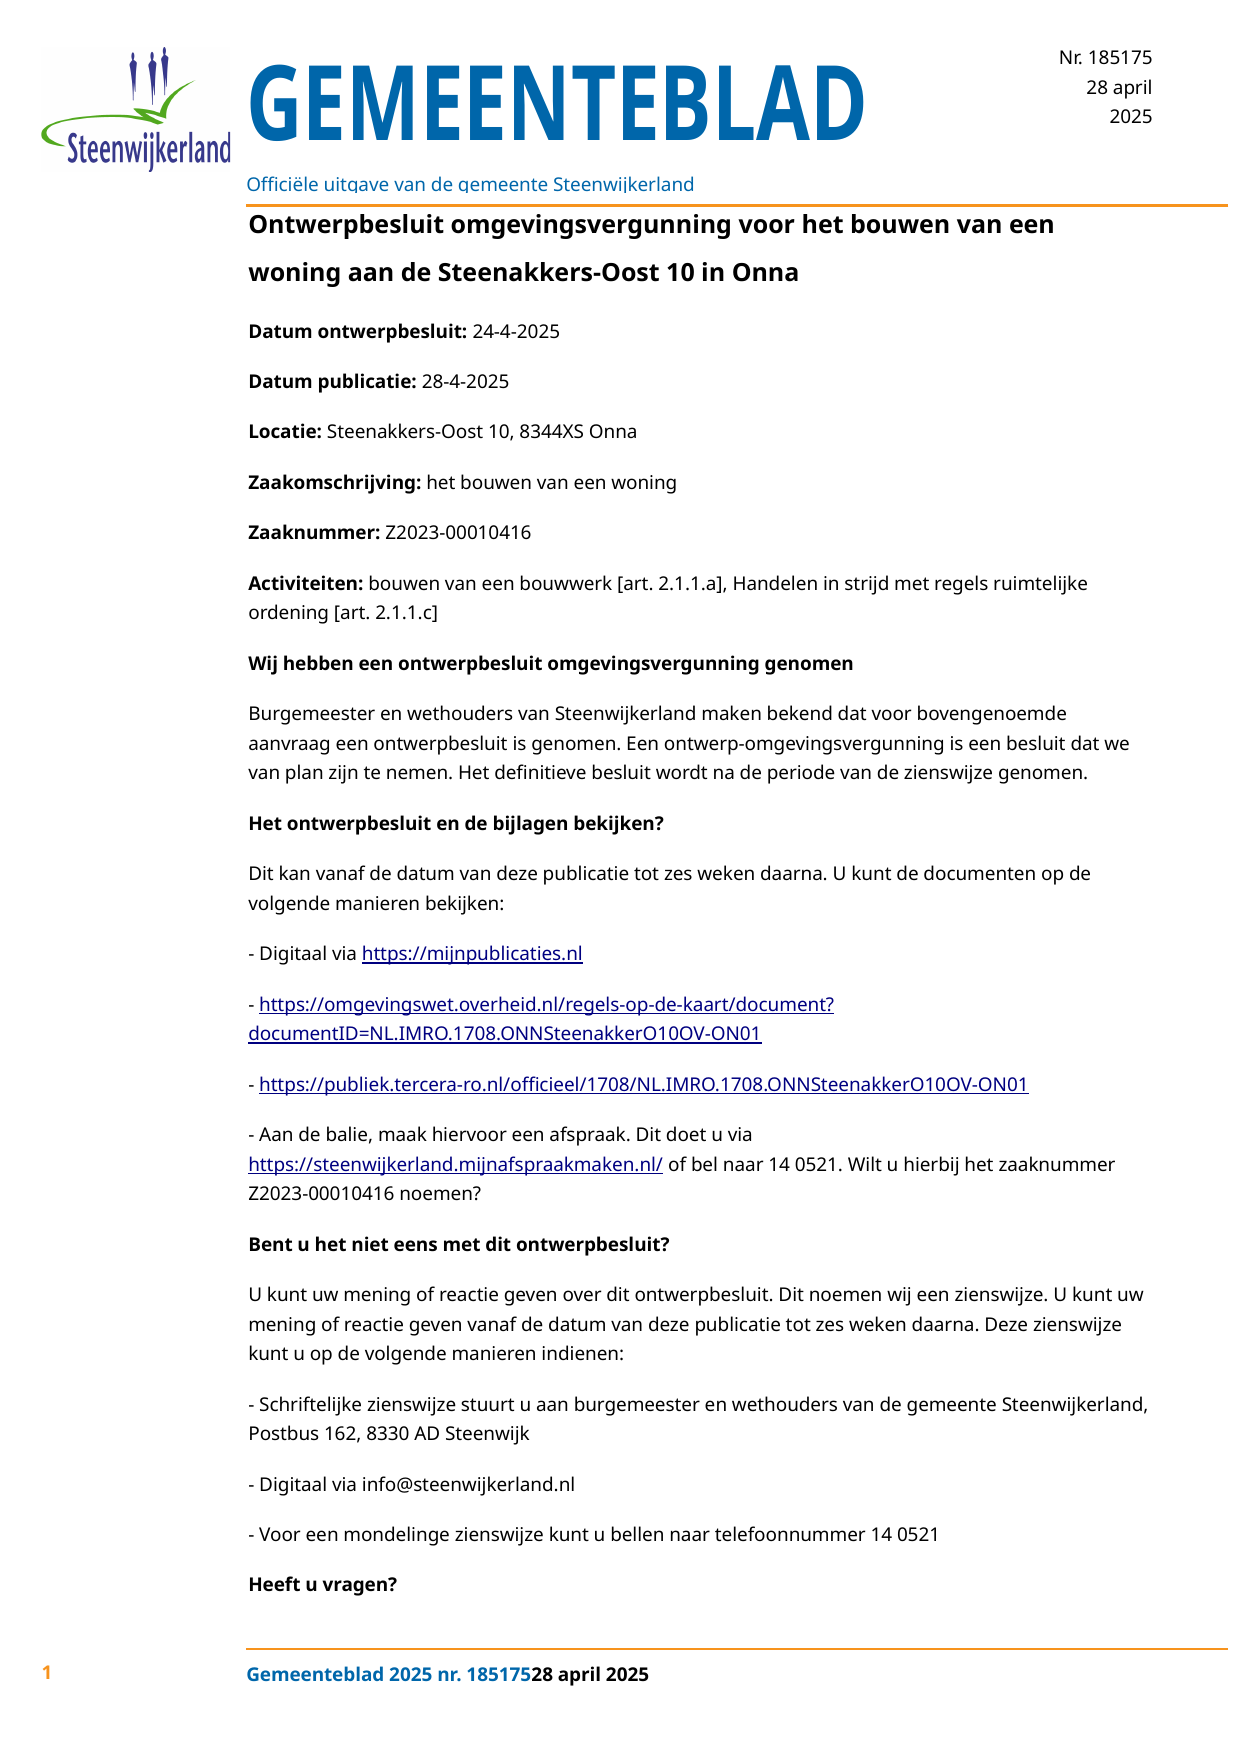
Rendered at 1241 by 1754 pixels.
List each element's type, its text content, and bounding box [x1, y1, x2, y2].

text Dit kan vanaf de datum van deze publicatie tot zes weken daarna. U kunt de documenten op de volgende manieren bekijken: [248, 860, 1152, 916]
text - Schriftelijke zienswijze stuurt u aan burgemeester en wethouders van de gemeente Steenwijkerland, Postbus 162, 8330 AD Steenwijk [248, 1391, 1152, 1446]
text - Digitaal via info@steenwijkerland.nl [248, 1471, 1152, 1497]
text Datum publicatie: 28-4-2025 [248, 368, 1152, 394]
text Locatie: Steenakkers-Oost 10, 8344XS Onna [248, 419, 1152, 444]
text - https://omgevingswet.overheid.nl/regels-op-de-kaart/document?documentID=NL.IMRO.1708.ONNSteenakkerO10OV-ON01 [248, 991, 1152, 1046]
text Ontwerpbesluit omgevingsvergunning voor het bouwen van een woning aan de Steenakkers-Oost 10 in Onna [248, 207, 1152, 288]
picture [41, 47, 231, 172]
text Zaakomschrijving: het bouwen van een woning [248, 469, 1152, 495]
text - https://publiek.tercera-ro.nl/officieel/1708/NL.IMRO.1708.ONNSteenakkerO10OV-ON01 [248, 1071, 1152, 1097]
text Het ontwerpbesluit en de bijlagen bekijken? [248, 810, 1152, 836]
text Datum ontwerpbesluit: 24-4-2025 [248, 318, 1152, 344]
text Zaaknummer: Z2023-00010416 [248, 519, 1152, 545]
text - Digitaal via https://mijnpublicaties.nl [248, 940, 1152, 966]
text Bent u het niet eens met dit ontwerpbesluit? [248, 1231, 1152, 1257]
text U kunt uw mening of reactie geven over dit ontwerpbesluit. Dit noemen wij een zienswijze. U kunt uw mening of reactie geven vanaf de datum van deze publicatie tot zes weken daarna. Deze zienswijze kunt u op de volgende manieren indienen: [248, 1281, 1152, 1366]
text Activiteiten: bouwen van een bouwwerk [art. 2.1.1.a], Handelen in strijd met regels ruimtelijke ordening [art. 2.1.1.c] [248, 570, 1152, 625]
text - Aan de balie, maak hiervoor een afspraak. Dit doet u via https://steenwijkerland.mijnafspraakmaken.nl/ of bel naar 14 0521. Wilt u hierbij het zaaknummer Z2023-00010416 noemen? [248, 1121, 1152, 1206]
text Wij hebben een ontwerpbesluit omgevingsvergunning genomen [248, 650, 1152, 676]
text Heeft u vragen? [248, 1572, 1152, 1597]
text Burgemeester en wethouders van Steenwijkerland maken bekend dat voor bovengenoemde aanvraag een ontwerpbesluit is genomen. Een ontwerp-omgevingsvergunning is een besluit dat we van plan zijn te nemen. Het definitieve besluit wordt na de periode van de zienswijze genomen. [248, 700, 1152, 785]
text - Voor een mondelinge zienswijze kunt u bellen naar telefoonnummer 14 0521 [248, 1521, 1152, 1547]
